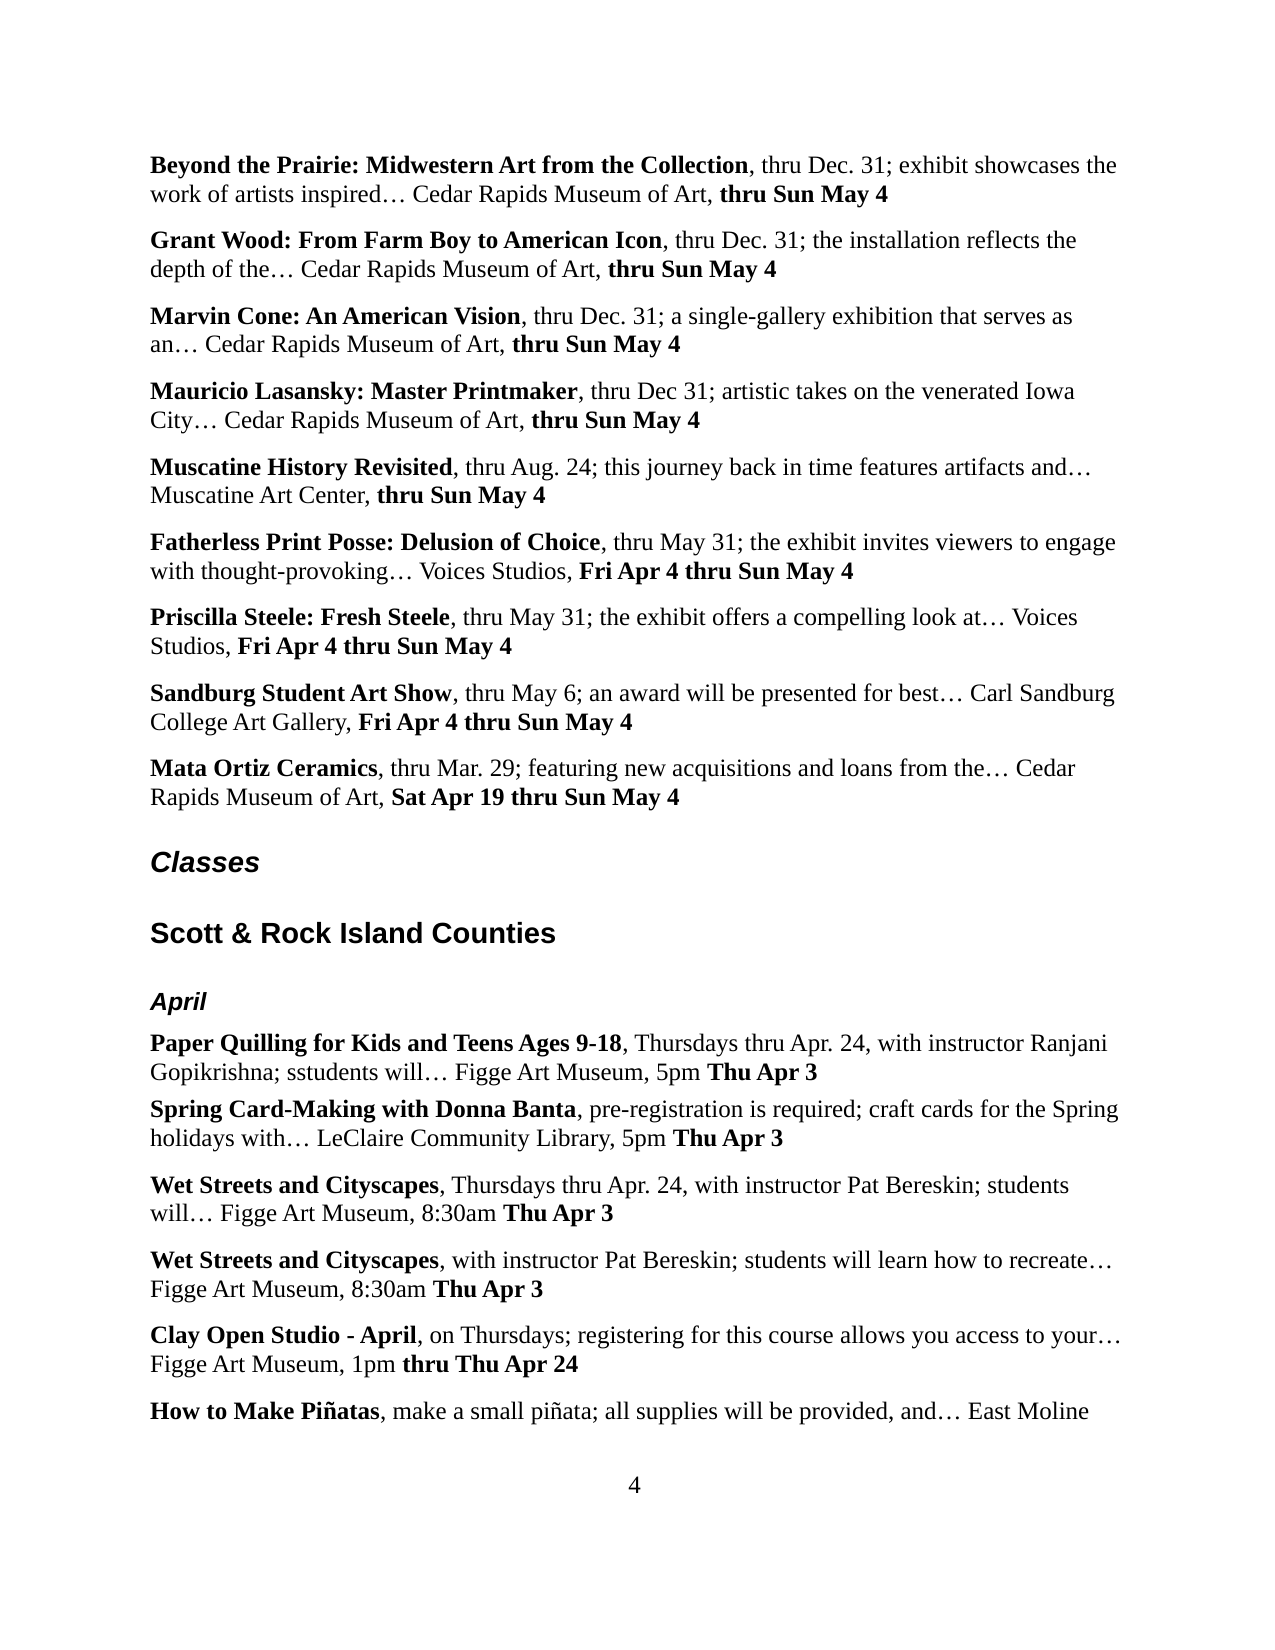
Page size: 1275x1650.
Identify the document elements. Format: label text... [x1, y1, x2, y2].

text Grant Wood: From Farm Boy to American Icon, thru Dec. 31; the installation reflects the depth of the… Cedar Rapids Museum of Art, thru Sun May 4 [150, 225, 1125, 283]
text Marvin Cone: An American Vision, thru Dec. 31; a single-gallery exhibition that serves as an… Cedar Rapids Museum of Art, thru Sun May 4 [150, 301, 1125, 358]
text Mata Ortiz Ceramics, thru Mar. 29; featuring new acquisitions and loans from the… Cedar Rapids Museum of Art, Sat Apr 19 thru Sun May 4 [150, 753, 1125, 811]
text Priscilla Steele: Fresh Steele, thru May 31; the exhibit offers a compelling look at… Voices Studios, Fri Apr 4 thru Sun May 4 [150, 602, 1125, 660]
text Wet Streets and Cityscapes, with instructor Pat Bereskin; students will learn how to recreate… Figge Art Museum, 8:30am Thu Apr 3 [150, 1245, 1125, 1303]
text Sandburg Student Art Show, thru May 6; an award will be presented for best… Carl Sandburg College Art Gallery, Fri Apr 4 thru Sun May 4 [150, 678, 1125, 735]
text Clay Open Studio - April, on Thursdays; registering for this course allows you access to your… Figge Art Museum, 1pm thru Thu Apr 24 [150, 1321, 1125, 1378]
text Mauricio Lasansky: Master Printmaker, thru Dec 31; artistic takes on the venerated Iowa City… Cedar Rapids Museum of Art, thru Sun May 4 [150, 376, 1125, 434]
text Fatherless Print Posse: Delusion of Choice, thru May 31; the exhibit invites viewers to engage with thought-provoking… Voices Studios, Fri Apr 4 thru Sun May 4 [150, 527, 1125, 584]
text Beyond the Prairie: Midwestern Art from the Collection, thru Dec. 31; exhibit showcases the work of artists inspired… Cedar Rapids Museum of Art, thru Sun May 4 [150, 150, 1125, 207]
text Spring Card-Making with Donna Banta, pre-registration is required; craft cards for the Spring holidays with… LeClaire Community Library, 5pm Thu Apr 3 [150, 1094, 1125, 1152]
subtitle Classes [150, 845, 1125, 878]
subtitle Scott & Rock Island Counties [150, 916, 1125, 949]
text How to Make Piñatas, make a small piñata; all supplies will be provided, and… East Moline [150, 1396, 1125, 1425]
subtitle April [150, 987, 1125, 1015]
text Wet Streets and Cityscapes, Thursdays thru Apr. 24, with instructor Pat Bereskin; students will… Figge Art Museum, 8:30am Thu Apr 3 [150, 1170, 1125, 1227]
text Muscatine History Revisited, thru Aug. 24; this journey back in time features artifacts and… Muscatine Art Center, thru Sun May 4 [150, 452, 1125, 509]
text Paper Quilling for Kids and Teens Ages 9-18, Thursdays thru Apr. 24, with instructor Ranjani Gopikrishna; sstudents will… Figge Art Museum, 5pm Thu Apr 3 [150, 1028, 1125, 1085]
